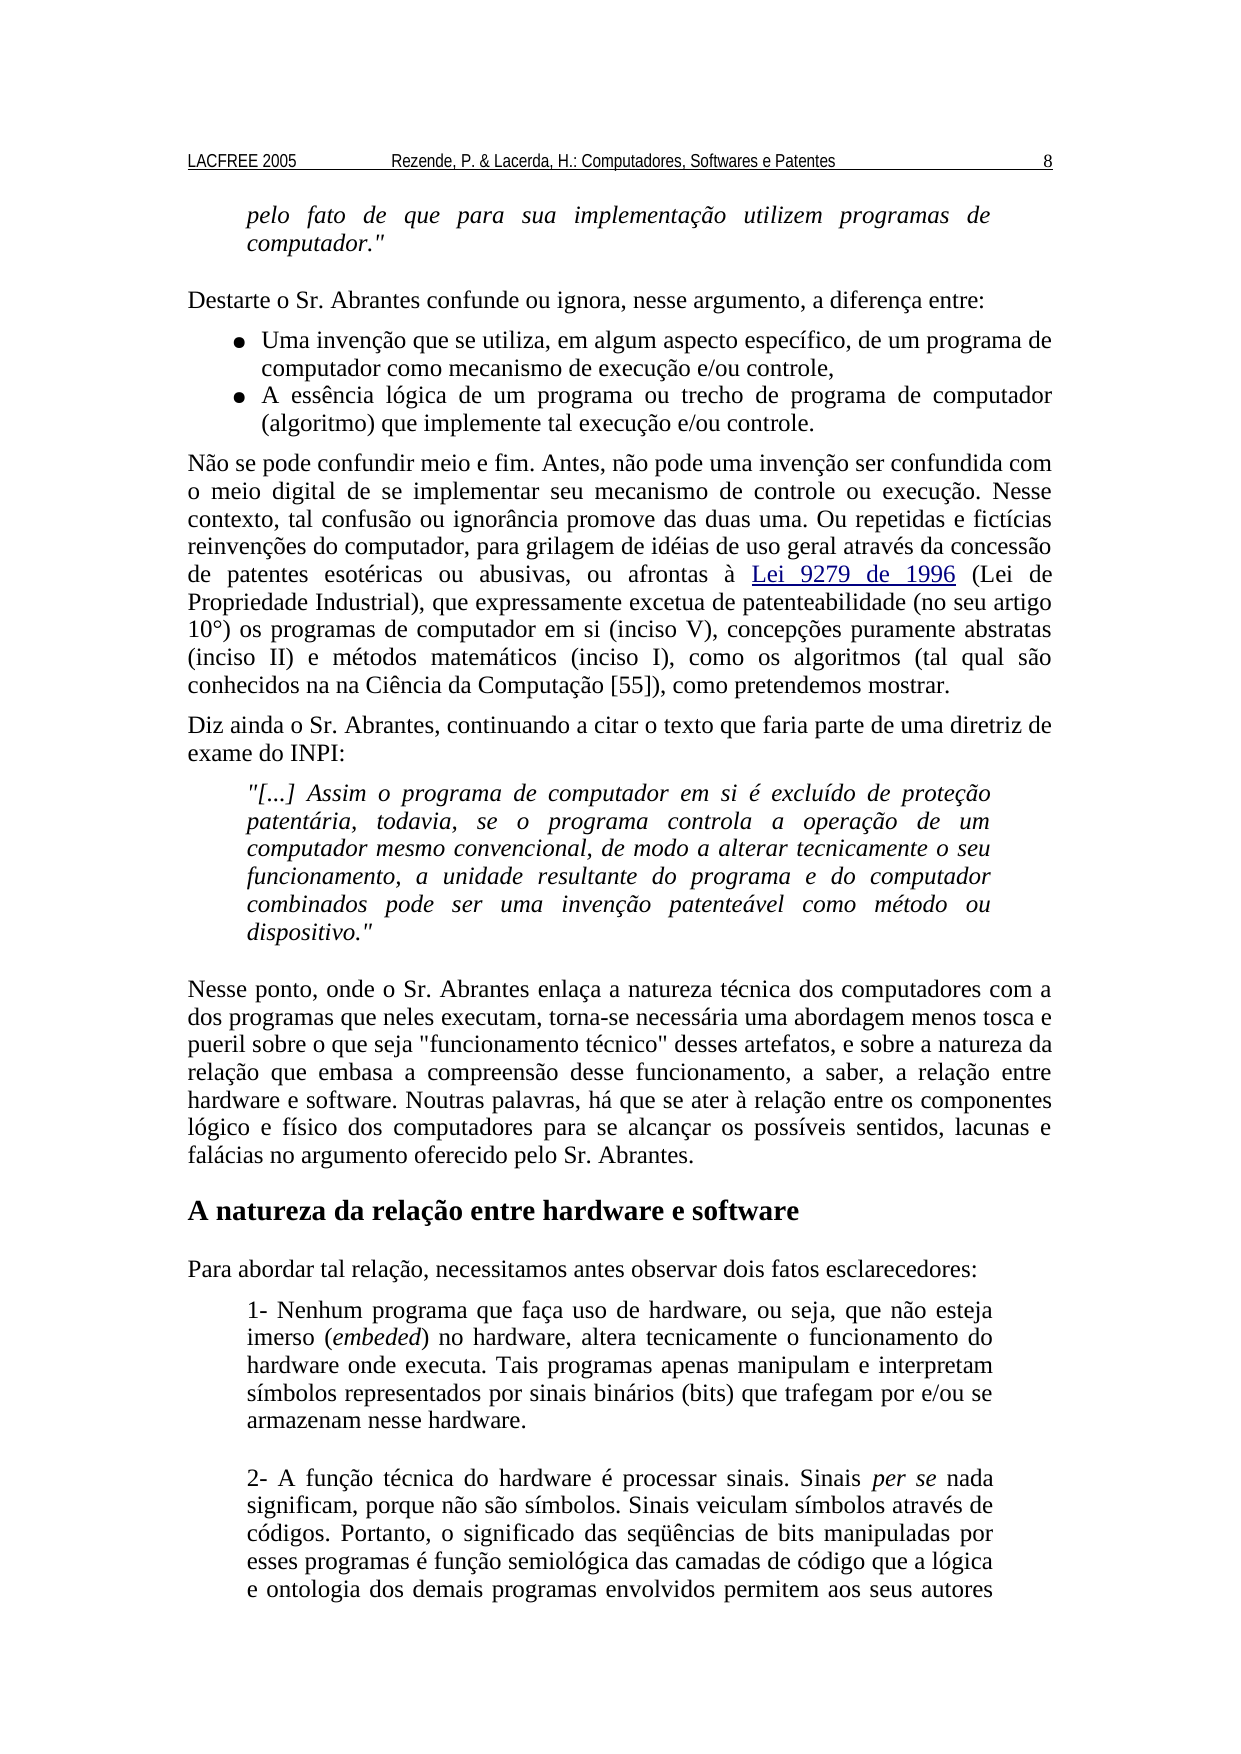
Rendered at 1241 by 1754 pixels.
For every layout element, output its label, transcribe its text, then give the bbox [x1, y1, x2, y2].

text "[...] Assim o programa de computador em si é excluído de proteção patentária, todavia, se o programa controla a operação de um computador mesmo convencional, de modo a alterar tecnicamente o seu funcionamento, a unidade resultante do programa e do computador combinados pode ser uma invenção patenteável como método ou dispositivo." [247, 779, 993, 945]
text Destarte o Sr. Abrantes confunde ou ignora, nesse argumento, a diferença entre: [187, 286, 1053, 313]
text Não se pode confundir meio e fim. Antes, não pode uma invenção ser confundida com o meio digital de se implementar seu mecanismo de controle ou execução. Nesse contexto, tal confusão ou ignorância promove das duas uma. Ou repetidas e fictícias reinvenções do computador, para grilagem de idéias de uso geral através da concessão de patentes esotéricas ou abusivas, ou afrontas à Lei 9279 de 1996 (Lei de Propriedade Industrial), que expressamente excetua de patenteabilidade (no seu artigo 10°) os programas de computador em si (inciso V), concepções puramente abstratas (inciso II) e métodos matemáticos (inciso I), como os algoritmos (tal qual são conhecidos na na Ciência da Computação [55]), como pretendemos mostrar. [187, 449, 1053, 699]
text 2- A função técnica do hardware é processar sinais. Sinais per se nada significam, porque não são símbolos. Sinais veiculam símbolos através de códigos. Portanto, o significado das seqüências de bits manipuladas por esses programas é função semiológica das camadas de código que a lógica e ontologia dos demais programas envolvidos permitem aos seus autores [247, 1464, 993, 1602]
text 1- Nenhum programa que faça uso de hardware, ou seja, que não esteja imerso (embeded) no hardware, altera tecnicamente o funcionamento do hardware onde executa. Tais programas apenas manipulam e interpretam símbolos representados por sinais binários (bits) que trafegam por e/ou se armazenam nesse hardware. [247, 1296, 993, 1434]
subtitle A natureza da relação entre hardware e software [187, 1194, 1053, 1226]
text pelo fato de que para sua implementação utilizem programas de computador." [247, 201, 993, 256]
list Uma invenção que se utiliza, em algum aspecto específico, de um programa de computador como mecanismo de execução e/ou controle, [232, 326, 1053, 381]
text Diz ainda o Sr. Abrantes, continuando a citar o texto que faria parte de uma diretriz de exame do INPI: [187, 711, 1053, 767]
list A essência lógica de um programa ou trecho de programa de computador (algoritmo) que implemente tal execução e/ou controle. [232, 381, 1053, 437]
text Nesse ponto, onde o Sr. Abrantes enlaça a natureza técnica dos computadores com a dos programas que neles executam, torna-se necessária uma abordagem menos tosca e pueril sobre o que seja "funcionamento técnico" desses artefatos, e sobre a natureza da relação que embasa a compreensão desse funcionamento, a saber, a relação entre hardware e software. Noutras palavras, há que se ater à relação entre os componentes lógico e físico dos computadores para se alcançar os possíveis sentidos, lacunas e falácias no argumento oferecido pelo Sr. Abrantes. [187, 975, 1053, 1169]
text Para abordar tal relação, necessitamos antes observar dois fatos esclarecedores: [187, 1256, 1053, 1283]
